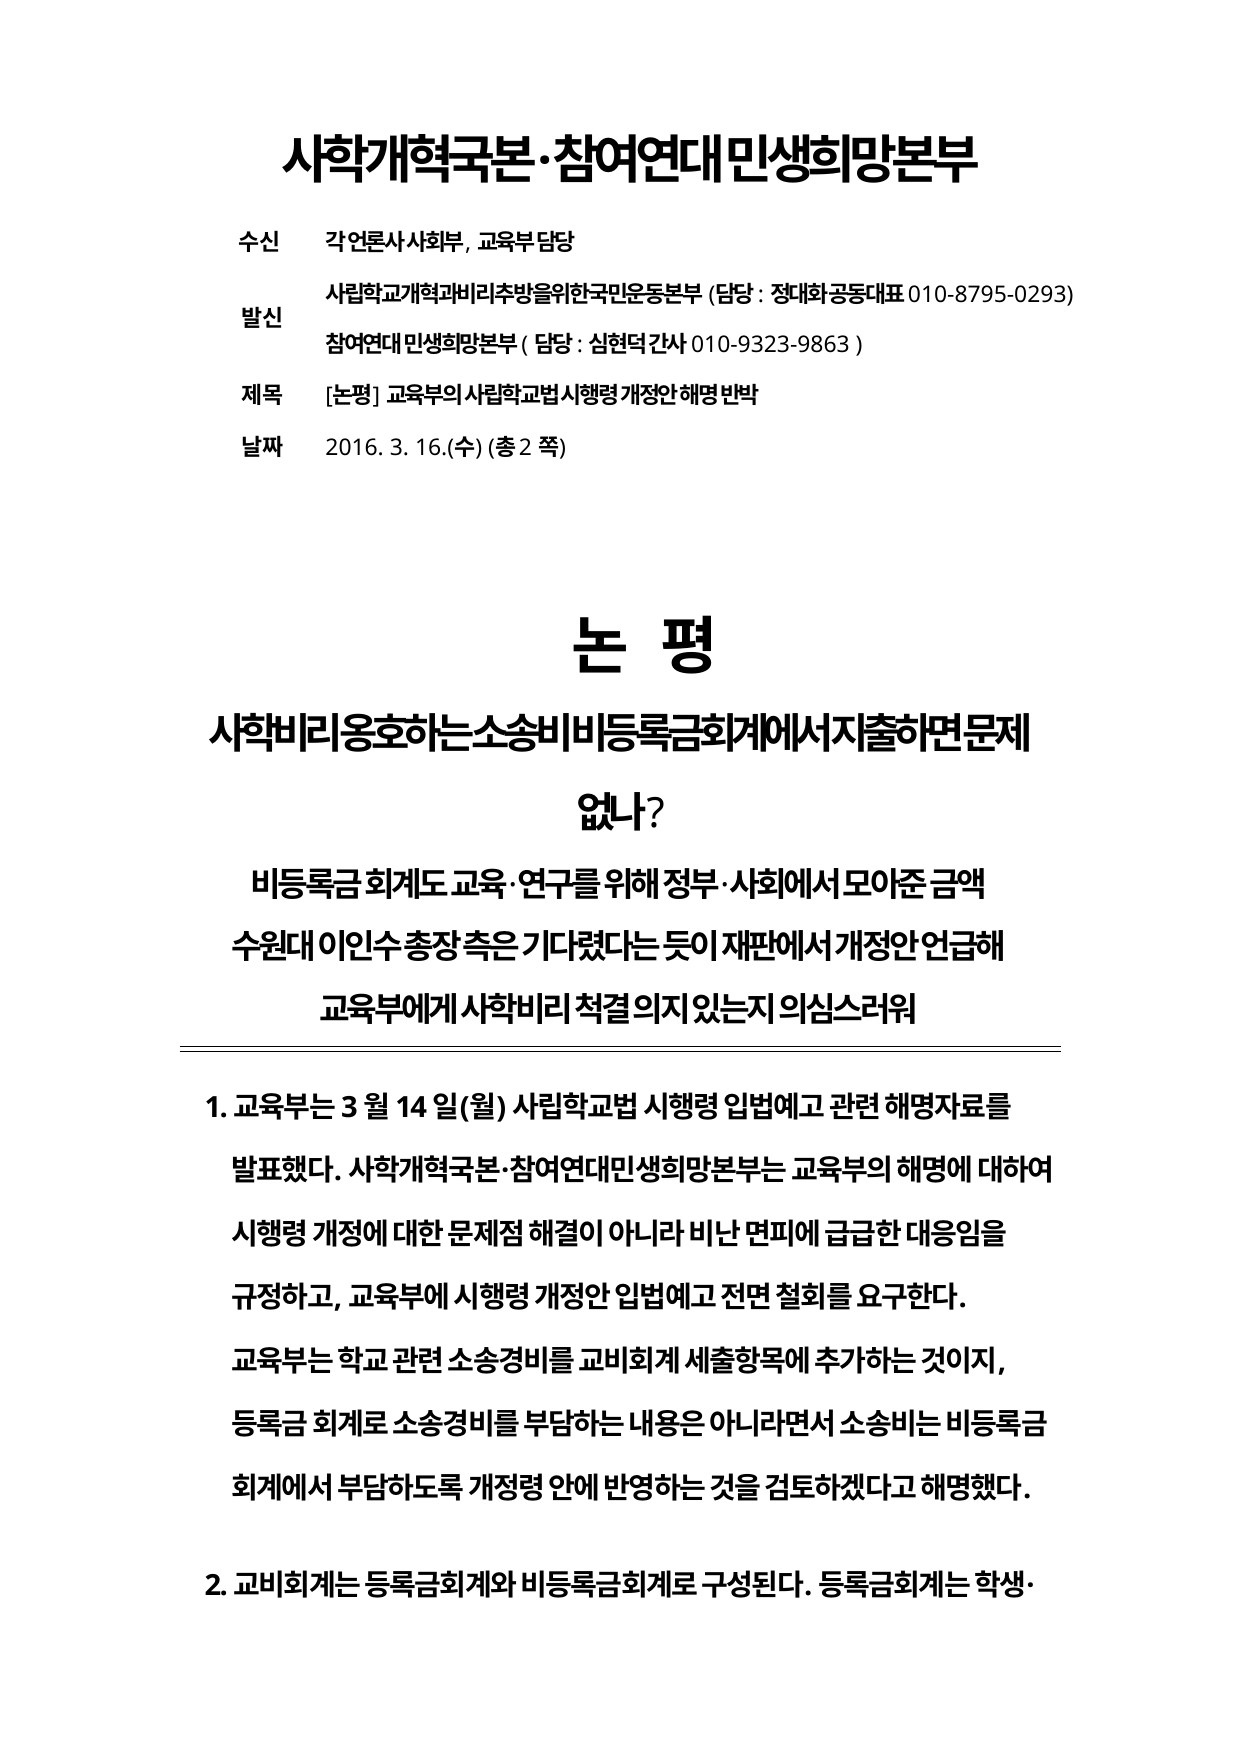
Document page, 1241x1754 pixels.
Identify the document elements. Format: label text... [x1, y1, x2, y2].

table_header 수 신 [204, 221, 322, 272]
table_header 사학비리 옹호하는 소송비 비등록금회계에서 지출하면 문제 없나? 비등록금 회계도 교육·연구를 위해 정부·사회에서 모아준 금액 수원대 이인수 총장 측은 기다렸다는 듯이 재판에서 개정안 언급해 교육부에게 사학비리 척결 의지 있는지 의심스러워 [180, 698, 1061, 1046]
table_cell [논평] 교육부의 사립학교법 시행령 개정안 해명 반박 [322, 374, 1085, 426]
table_cell 날 짜 [204, 426, 322, 478]
text 1. 교육부는 3월 14일(월) 사립학교법 시행령 입법예고 관련 해명자료를 발표했다. 사학개혁국본·참여연대민생희망본부는 교육부의 해명에 대하여 시행령 개정에 대한 문제점 해결이 아니라 비난 면피에 급급한 대응임을 규정하고, 교육부에 시행령 개정안 입법예고 전면 철회를 요구한다. 교육부는 학교 관련 소송경비를 교비회계 세출항목에 추가하는 것이지, 등록금 회계로 소송경비를 부담하는 내용은 아니라면서 소송비는 비등록금 회계에서 부담하도록 개정령 안에 반영하는 것을 검토하겠다고 해명했다. [204, 1083, 1063, 1548]
table_cell [204, 478, 1085, 584]
table_cell 사립학교개혁과비리추방을위한국민운동본부 (담당 : 정대화 공동대표 010-8795-0293) 참여연대 민생희망본부 ( 담당 : 심현덕 간사 010-9323-9863 ) [322, 273, 1085, 374]
table_cell 제 목 [204, 374, 322, 426]
table_cell 2016. 3. 16.(수) (총 2 쪽) [322, 426, 1085, 478]
table_cell 논평 [204, 584, 1085, 697]
table_header 각 언론사 사회부, 교육부 담당 [322, 221, 1085, 272]
text 사학개혁국본·참여연대 민생희망본부 [204, 118, 1063, 194]
table_cell 발 신 [204, 273, 322, 374]
text 2. 교비회계는 등록금회계와 비등록금회계로 구성된다. 등록금회계는 학생· [204, 1562, 1063, 1604]
